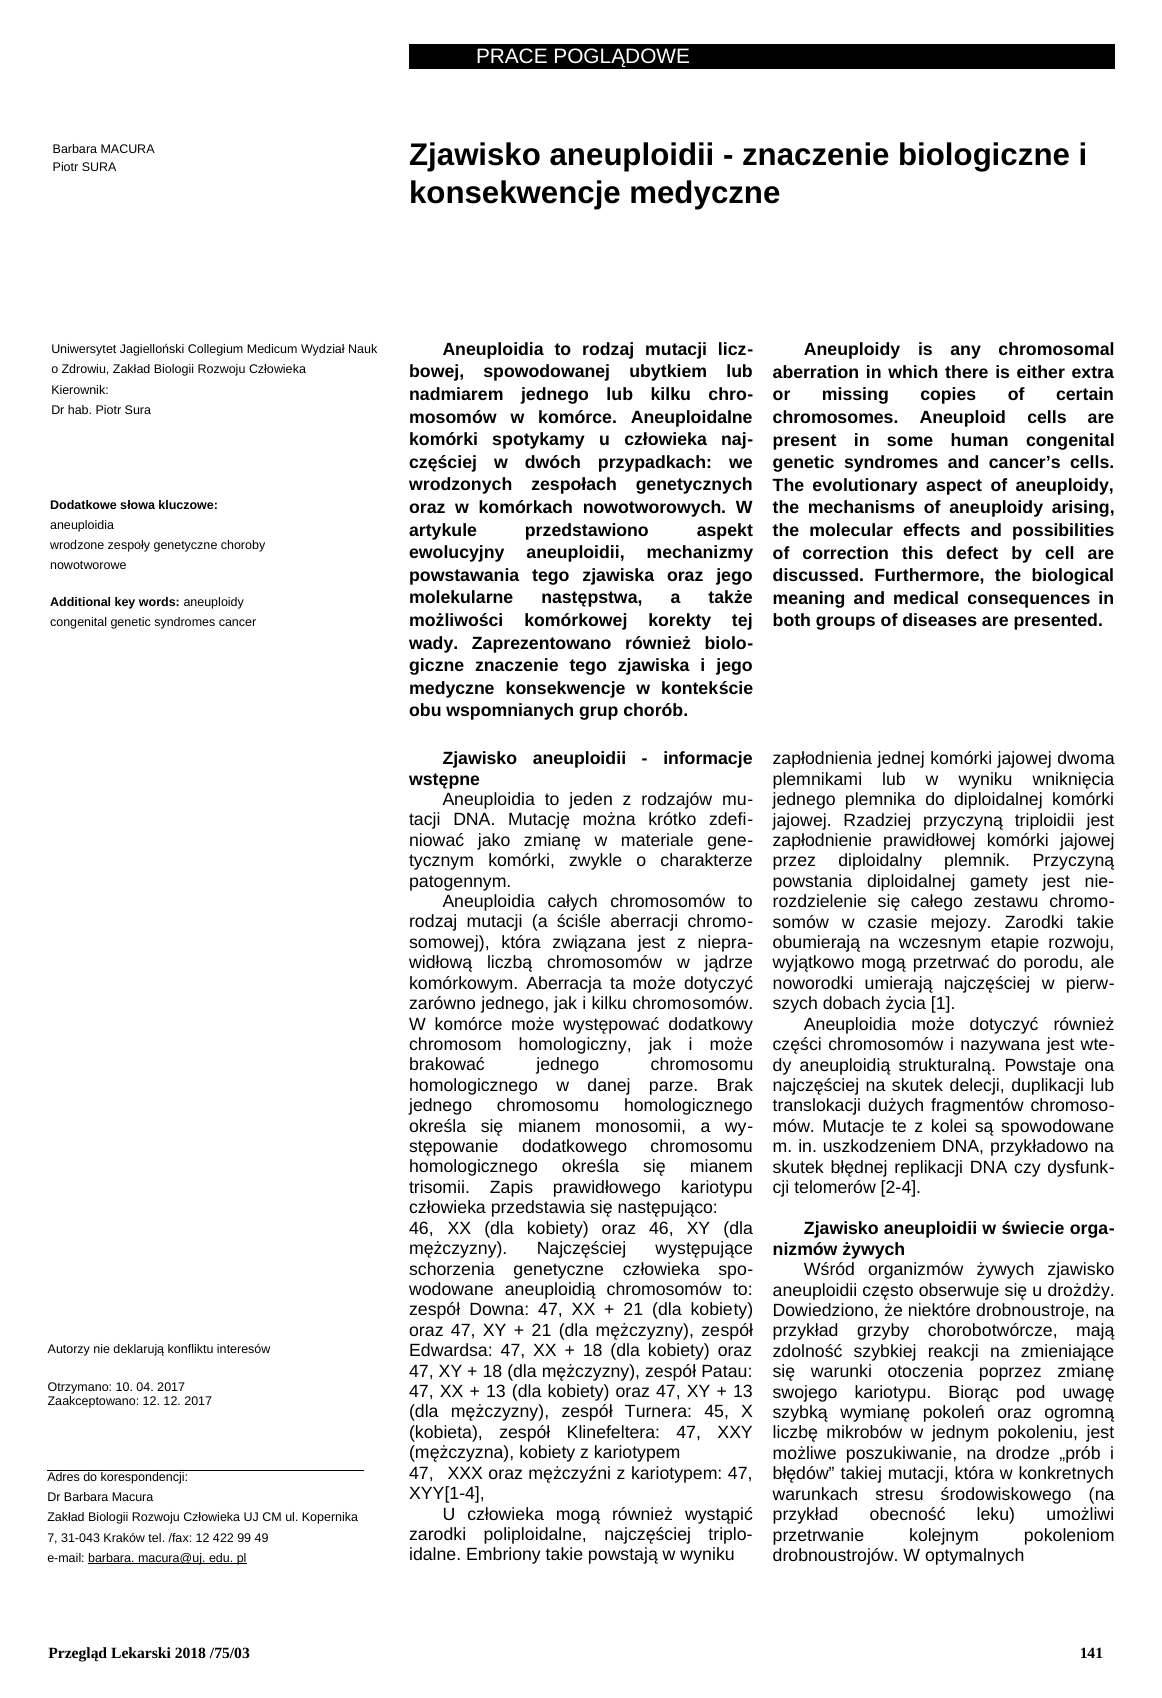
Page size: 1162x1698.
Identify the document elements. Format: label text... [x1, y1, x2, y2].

text Aneuploidia to rodzaj mutacji licz­bowej, spowodowanej ubytkiem lub nadmiarem jednego lub kilku chro­mosomów w komórce. Aneuploidalne komórki spotykamy u człowieka naj­częściej w dwóch przypadkach: we wrodzonych zespołach genetycznych oraz w komórkach nowotworowych. W artykule przedstawiono aspekt ewolucyjny aneuploidii, mechani­zmy powstawania tego zjawiska oraz jego molekularne następstwa, a także możliwości komórkowej korekty tej wady. Zaprezentowano również biolo­giczne znaczenie tego zjawiska i jego medyczne konsekwencje w kontek­ście obu wspomnianych grup chorób. [409, 338, 753, 721]
text Otrzymano: 10. 04. 2017 [47, 1379, 349, 1394]
text Przegląd Lekarski 2018 /75/03 [48, 1643, 280, 1661]
list XXX oraz mężczyźni z kariotypem: 47, XYY[1-4], [409, 1462, 753, 1503]
text Adres do korespondencji: [47, 1471, 364, 1484]
text wrodzone zespoły genetyczne choroby nowotworowe [50, 538, 278, 572]
subtitle Zjawisko aneuploidii w świecie orga­nizmów żywych [772, 1218, 1114, 1259]
text congenital genetic syndromes cancer [50, 614, 278, 628]
text zapłodnienia jednej komórki jajowej dwo­ma plemnikami lub w wyniku wniknięcia jednego plemnika do diploidalnej komórki jajowej. Rzadziej przyczyną triploidii jest zapłodnienie prawidłowej komórki jajo­wej przez diploidalny plemnik. Przyczyną powstania diploidalnej gamety jest nie- rozdzielenie się całego zestawu chromo­somów w czasie mejozy. Zarodki takie obumierają na wczesnym etapie rozwoju, wyjątkowo mogą przetrwać do porodu, ale noworodki umierają najczęściej w pierw­szych dobach życia [1]. [772, 748, 1114, 1013]
text Wśród organizmów żywych zjawisko aneuploidii często obserwuje się u droż­dży. Dowiedziono, że niektóre drobno­ustroje, na przykład grzyby chorobo­twórcze, mają zdolność szybkiej reakcji na zmieniające się warunki otoczenia poprzez zmianę swojego kariotypu. Bio­rąc pod uwagę szybką wymianę pokoleń oraz ogromną liczbę mikrobów w jednym pokoleniu, jest możliwe poszukiwanie, na drodze „prób i błędów” takiej mutacji, która w konkretnych warunkach stresu środowiskowego (na przykład obecność leku) umożliwi przetrwanie kolejnym po­koleniom drobnoustrojów. W optymalnych [772, 1259, 1114, 1565]
text Aneuploidia może dotyczyć również części chromosomów i nazywana jest wte­dy aneuploidią strukturalną. Powstaje ona najczęściej na skutek delecji, duplikacji lub translokacji dużych fragmentów chromoso­mów. Mutacje te z kolei są spowodowane m. in. uszkodzeniem DNA, przykładowo na skutek błędnej replikacji DNA czy dysfunk­cji telomerów [2-4]. [772, 1013, 1114, 1197]
text Zakład Biologii Rozwoju Człowieka UJ CM ul. Kopernika 7, 31-043 Kraków tel. /fax: 12 422 99 49 [47, 1510, 364, 1544]
text Aneuploidia to jeden z rodzajów mu­tacji DNA. Mutację można krótko zdefi­niować jako zmianę w materiale gene­tycznym komórki, zwykle o charakterze patogennym. [409, 789, 753, 891]
text Dodatkowe słowa kluczowe: [50, 498, 278, 512]
text Kierownik: [51, 382, 383, 397]
text aneuploidia [50, 518, 278, 532]
text U człowieka mogą również wystąpić zarodki poliploidalne, najczęściej triplo- idalne. Embriony takie powstają w wyniku [409, 1503, 753, 1564]
text Dr Barbara Macura [47, 1490, 364, 1504]
text Barbara MACURA [52, 141, 192, 156]
subtitle Zjawisko aneuploidii - znaczenie biologiczne i konsekwencje medyczne [409, 136, 1114, 210]
text Additional key words: aneuploidy [50, 594, 278, 609]
text Piotr SURA [52, 160, 192, 174]
text Autorzy nie deklarują konfliktu interesów [47, 1342, 349, 1356]
text e-mail: barbara. macura@uj. edu. pl [47, 1550, 364, 1565]
text Zaakceptowano: 12. 12. 2017 [47, 1394, 349, 1408]
text Aneuploidia całych chromosomów to rodzaj mutacji (a ściśle aberracji chromo­somowej), która związana jest z niepra­widłową liczbą chromosomów w jądrze komórkowym. Aberracja ta może doty­czyć zarówno jednego, jak i kilku chromo­somów. W komórce może występować dodatkowy chromosom homologiczny, jak i może brakować jednego chromoso­mu homologicznego w danej parze. Brak jednego chromosomu homologicznego określa się mianem monosomii, a wy­stępowanie dodatkowego chromosomu homologicznego określa się mianem trisomii. Zapis prawidłowego kariotypu człowieka przedstawia się następująco: [409, 891, 753, 1217]
text Aneuploidy is any chromosomal aberration in which there is either extra or missing copies of certain chromosomes. Aneuploid cells are present in some human congeni­tal genetic syndromes and cancer’s cells. The evolutionary aspect of aneuploidy, the mechanisms of ane­uploidy arising, the molecular ef­fects and possibilities of correction this defect by cell are discussed. Furthermore, the biological meaning and medical consequences in both groups of diseases are presented. [772, 339, 1114, 631]
subtitle Zjawisko aneuploidii - informacje wstępne [409, 748, 753, 789]
text Dr hab. Piotr Sura [51, 403, 383, 417]
text 141 [1079, 1644, 1107, 1662]
list XX (dla kobiety) oraz 46, XY (dla mężczyzny). Najczęściej występujące schorzenia genetyczne człowieka spo­wodowane aneuploidią chromosomów to: zespół Downa: 47, XX + 21 (dla kobie­ty) oraz 47, XY + 21 (dla mężczyzny), ze­spół Edwardsa: 47, XX + 18 (dla kobiety) oraz 47, XY + 18 (dla mężczyzny), zespół Patau: 47, XX + 13 (dla kobiety) oraz 47, XY + 13 (dla mężczyzny), zespół Turne­ra: 45, X (kobieta), zespół Klinefeltera: 47, XXY (mężczyzna), kobiety z kariotypem [409, 1217, 753, 1462]
text Uniwersytet Jagielloński Collegium Medicum Wydział Nauk o Zdrowiu, Zakład Biologii Rozwoju Człowieka [51, 342, 383, 377]
text PRACE POGLĄDOWE [410, 45, 1114, 68]
